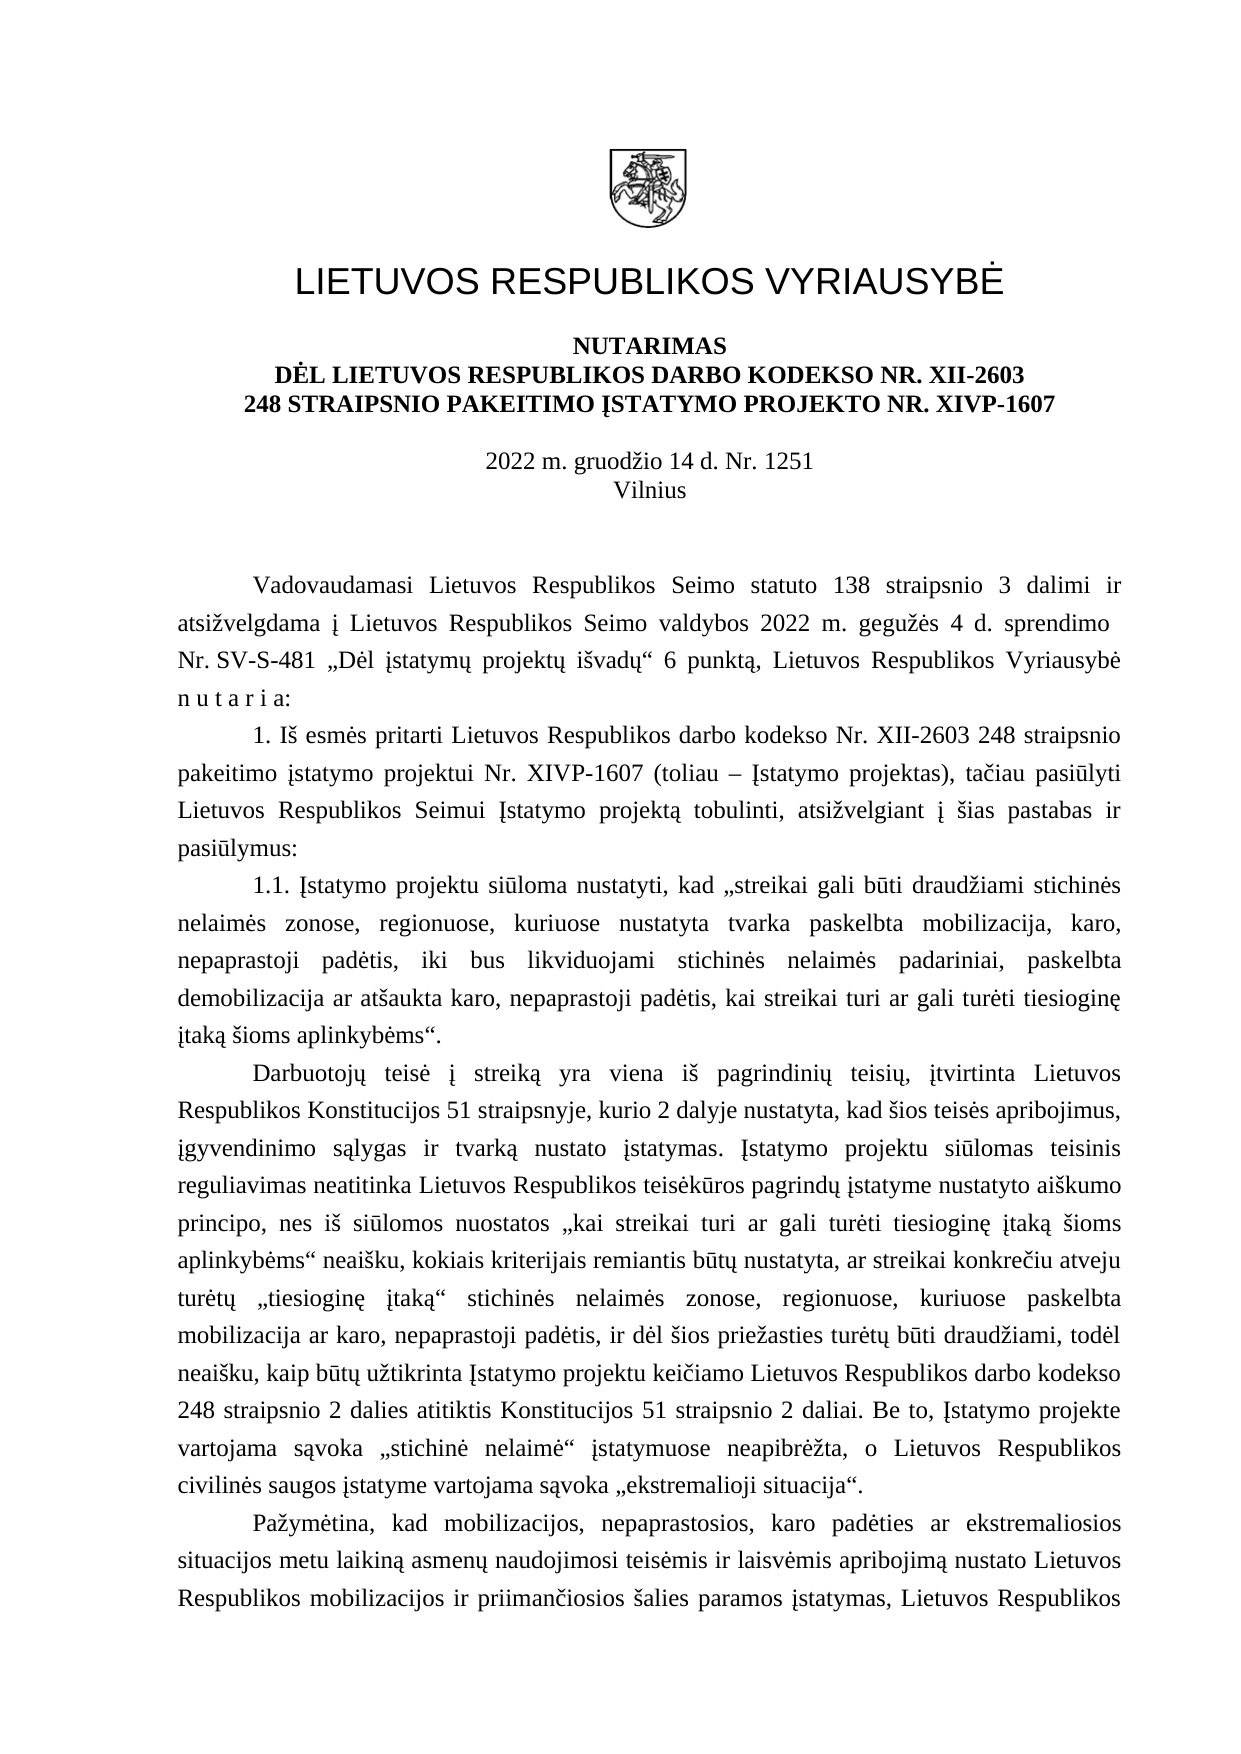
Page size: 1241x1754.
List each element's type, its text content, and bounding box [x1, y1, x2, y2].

subtitle Lietuvos Respublikos Vyriausybė [177, 259, 1122, 303]
text 2022 m. gruodžio 14 d. Nr. 1251 [177, 446, 1122, 475]
text Vilnius [177, 475, 1122, 504]
text Darbuotojų teisė į streiką yra viena iš pagrindinių teisių, įtvirtinta Lietuvos Respublikos Konstitucijos 51 straipsnyje, kurio 2 dalyje nustatyta, kad šios teisės apribojimus, įgyvendinimo sąlygas ir tvarką nustato įstatymas. Įstatymo projektu siūlomas teisinis reguliavimas neatitinka Lietuvos Respublikos teisėkūros pagrindų įstatyme nustatyto aiškumo principo, nes iš siūlomos nuostatos „kai streikai turi ar gali turėti tiesioginę įtaką šioms aplinkybėms“ neaišku, kokiais kriterijais remiantis būtų nustatyta, ar streikai konkrečiu atveju turėtų „tiesioginę įtaką“ stichinės nelaimės zonose, regionuose, kuriuose paskelbta mobilizacija ar karo, nepaprastoji padėtis, ir dėl šios priežasties turėtų būti draudžiami, todėl neaišku, kaip būtų užtikrinta Įstatymo projektu keičiamo Lietuvos Respublikos darbo kodekso 248 straipsnio 2 dalies atitiktis Konstitucijos 51 straipsnio 2 daliai. Be to, Įstatymo projekte vartojama sąvoka „stichinė nelaimė“ įstatymuose neapibrėžta, o Lietuvos Respublikos civilinės saugos įstatyme vartojama sąvoka „ekstremalioji situacija“. [177, 1049, 1122, 1499]
text nutarimas [177, 331, 1122, 360]
text 1.1. Įstatymo projektu siūloma nustatyti, kad „streikai gali būti draudžiami stichinės nelaimės zonose, regionuose, kuriuose nustatyta tvarka paskelbta mobilizacija, karo, nepaprastoji padėtis, iki bus likviduojami stichinės nelaimės padariniai, paskelbta demobilizacija ar atšaukta karo, nepaprastoji padėtis, kai streikai turi ar gali turėti tiesioginę įtaką šioms aplinkybėms“. [177, 861, 1122, 1049]
text Pažymėtina, kad mobilizacijos, nepaprastosios, karo padėties ar ekstremaliosios situacijos metu laikiną asmenų naudojimosi teisėmis ir laisvėmis apribojimą nustato Lietuvos Respublikos mobilizacijos ir priimančiosios šalies paramos įstatymas, Lietuvos Respublikos [177, 1499, 1122, 1611]
text DĖL Lietuvos Respublikos darbo kodekso Nr. XII-2603 248 straipsnio pakeitimo įstatymo projekto Nr. XIVP-1607 [177, 360, 1122, 418]
text 1. Iš esmės pritarti Lietuvos Respublikos darbo kodekso Nr. XII-2603 248 straipsnio pakeitimo įstatymo projektui Nr. XIVP-1607 (toliau – Įstatymo projektas), tačiau pasiūlyti Lietuvos Respublikos Seimui Įstatymo projektą tobulinti, atsižvelgiant į šias pastabas ir pasiūlymus: [177, 711, 1122, 861]
text Vadovaudamasi Lietuvos Respublikos Seimo statuto 138 straipsnio 3 dalimi ir atsižvelgdama į Lietuvos Respublikos Seimo valdybos 2022 m. gegužės 4 d. sprendimo Nr. SV-S-481 „Dėl įstatymų projektų išvadų“ 6 punktą, Lietuvos Respublikos Vyriausybė n u t a r i a: [177, 561, 1122, 711]
